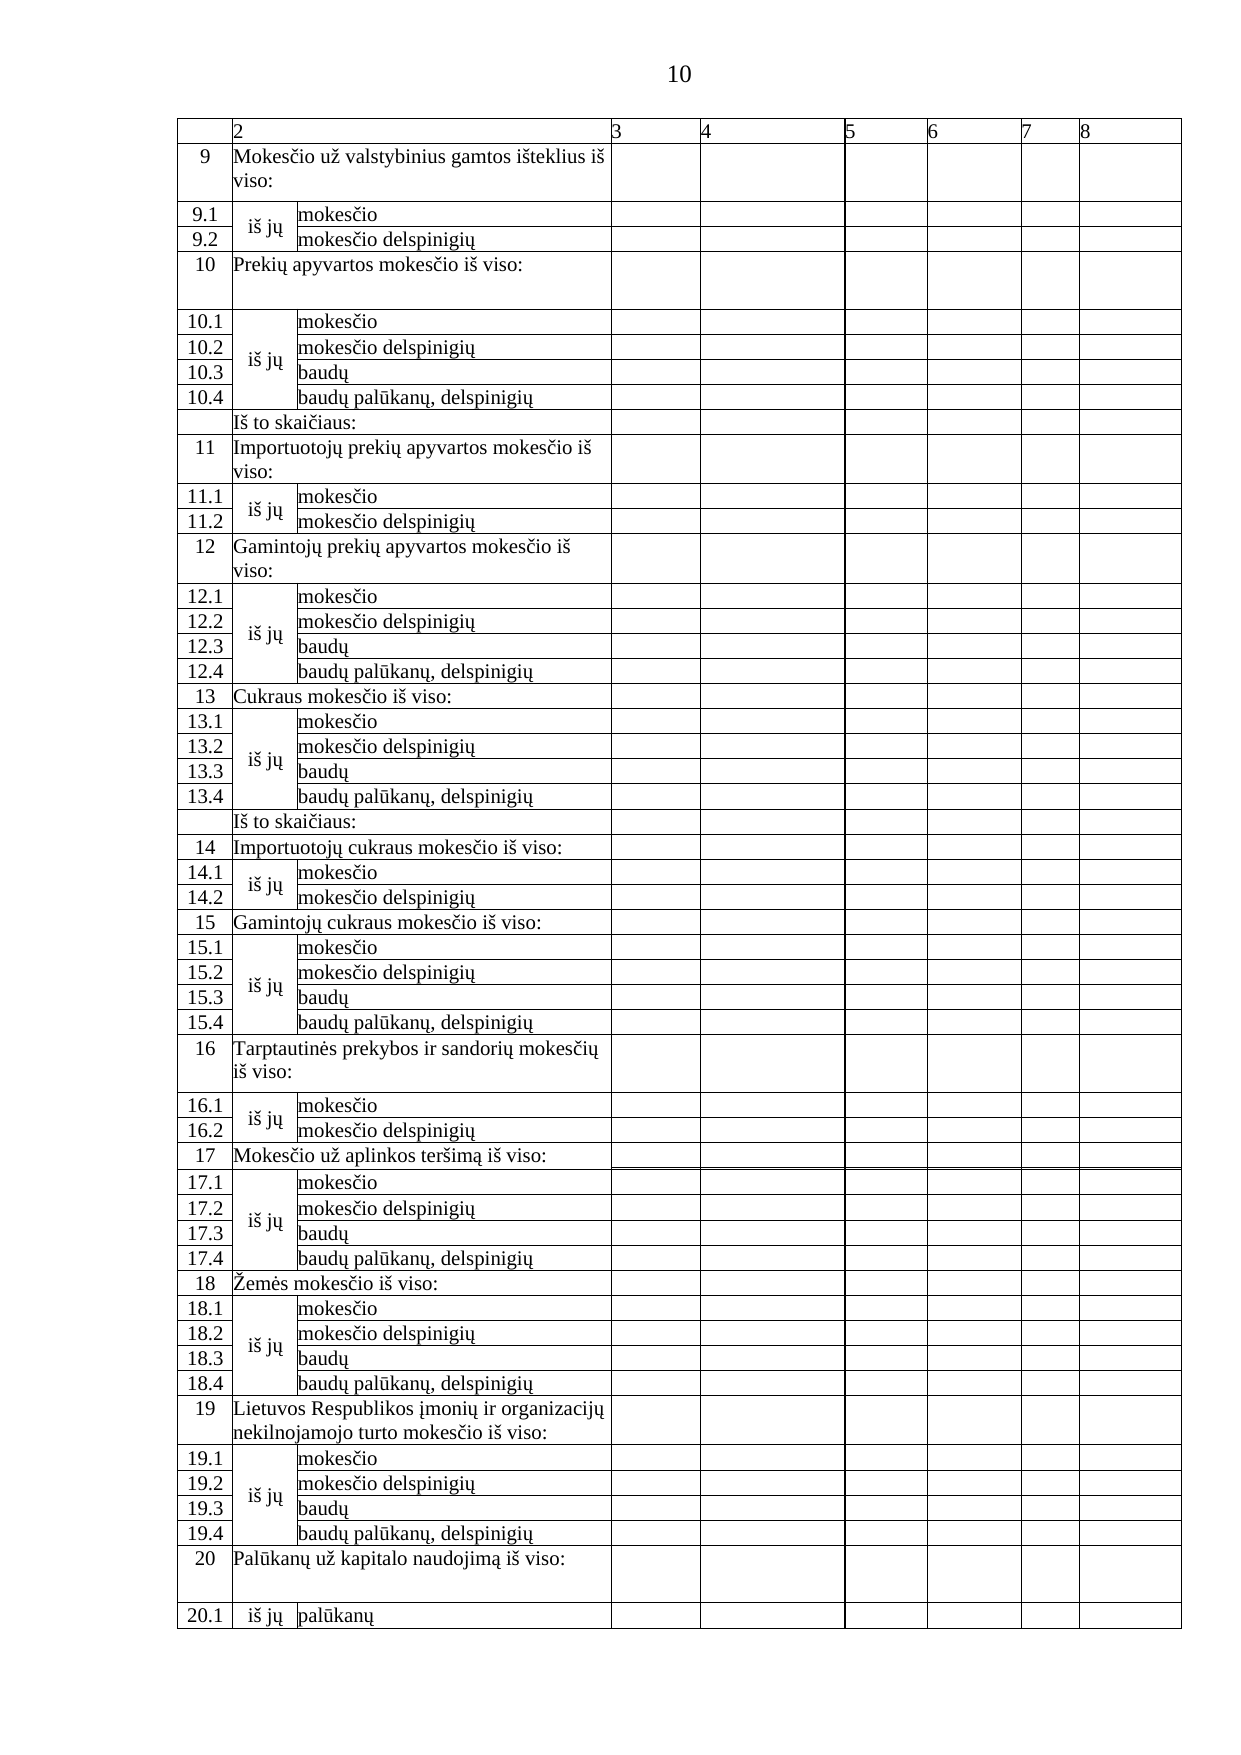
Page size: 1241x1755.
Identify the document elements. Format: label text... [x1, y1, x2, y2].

table_cell [928, 1118, 1021, 1142]
table_cell [1022, 202, 1079, 226]
table_cell [928, 584, 1021, 608]
table_cell [1022, 1118, 1079, 1142]
table_cell 17.4 [178, 1246, 232, 1270]
table_cell iš jų [233, 1170, 297, 1270]
table_cell [846, 335, 927, 359]
table_cell [701, 910, 844, 934]
table_cell mokesčio delspinigių [298, 885, 611, 909]
table_cell [612, 784, 700, 808]
table_cell [612, 734, 700, 758]
table_cell baudų [298, 634, 611, 658]
table_cell [612, 1246, 700, 1270]
table_cell [1022, 1035, 1079, 1092]
table_cell [701, 835, 844, 859]
table_cell [928, 910, 1021, 934]
table_cell [928, 385, 1021, 409]
table_cell [701, 935, 844, 959]
table_cell baudų palūkanų, delspinigių [298, 385, 611, 409]
table_cell [1080, 335, 1181, 359]
table_cell [1080, 684, 1181, 708]
table_cell [612, 360, 700, 384]
table_cell [1080, 1371, 1181, 1395]
table_cell baudų [298, 1221, 611, 1244]
table_cell [1022, 410, 1079, 434]
table_cell 12.2 [178, 609, 232, 633]
table_cell Mokesčio už aplinkos teršimą iš viso: [233, 1143, 611, 1169]
table_cell [612, 1221, 700, 1244]
table_cell [701, 1321, 844, 1345]
table_cell [1080, 810, 1181, 833]
table_cell [1080, 410, 1181, 434]
table_cell [928, 985, 1021, 1009]
table_cell Mokesčio už valstybinius gamtos išteklius iš viso: [233, 144, 611, 201]
table_cell [1022, 910, 1079, 934]
table_cell [701, 435, 844, 483]
table_cell [612, 1118, 700, 1142]
table_cell [612, 1035, 700, 1092]
table_cell [846, 385, 927, 409]
table_cell [846, 1035, 927, 1092]
table_cell [1080, 1271, 1181, 1295]
table_cell [1022, 509, 1079, 533]
table_cell [928, 1396, 1021, 1444]
table_cell Palūkanų už kapitalo naudojimą iš viso: [233, 1546, 611, 1602]
table_cell 14.2 [178, 885, 232, 909]
table_cell [846, 1271, 927, 1295]
table_cell [612, 985, 700, 1009]
table_cell mokesčio delspinigių [298, 1321, 611, 1345]
table_cell [1022, 144, 1079, 201]
table_cell [1080, 584, 1181, 608]
table_cell [701, 360, 844, 384]
table_cell [928, 734, 1021, 758]
table_cell iš jų [233, 709, 297, 808]
table_cell [612, 634, 700, 658]
table_cell baudų [298, 759, 611, 783]
table_cell [1080, 860, 1181, 884]
table_cell iš jų [233, 1093, 297, 1142]
table_cell [846, 584, 927, 608]
table_cell [1080, 1321, 1181, 1345]
table_cell [701, 509, 844, 533]
table_cell [1080, 709, 1181, 733]
table_cell 20.1 [178, 1603, 232, 1627]
table_cell [612, 659, 700, 683]
table_cell [1080, 484, 1181, 508]
table_cell [928, 860, 1021, 884]
table_cell [846, 1546, 927, 1602]
table_cell [846, 609, 927, 633]
table_cell [1080, 609, 1181, 633]
table_cell [928, 1371, 1021, 1395]
table_cell 18.2 [178, 1321, 232, 1345]
table_cell [1080, 1546, 1181, 1602]
table_cell [846, 659, 927, 683]
table_cell [846, 860, 927, 884]
table_cell [701, 709, 844, 733]
table_cell [701, 227, 844, 251]
table_cell 19 [178, 1396, 232, 1444]
table_cell 17.1 [178, 1170, 232, 1194]
table_cell [1080, 885, 1181, 909]
table_cell [1022, 1521, 1079, 1545]
table_cell 7 [1022, 119, 1079, 143]
table_cell [1022, 1321, 1079, 1345]
table_cell [701, 734, 844, 758]
table_cell baudų [298, 1496, 611, 1520]
table_cell baudų palūkanų, delspinigių [298, 659, 611, 683]
table_cell [1022, 1471, 1079, 1494]
table_cell mokesčio delspinigių [298, 1471, 611, 1494]
table_cell Iš to skaičiaus: [233, 410, 611, 434]
table_cell iš jų [233, 860, 297, 909]
table_cell [1022, 810, 1079, 833]
table_cell [846, 1093, 927, 1117]
table_cell [178, 410, 232, 434]
table_cell [701, 1170, 844, 1194]
table_cell [1022, 1010, 1079, 1034]
table_cell [701, 1603, 844, 1627]
table_cell mokesčio delspinigių [298, 1195, 611, 1219]
table_cell [1022, 609, 1079, 633]
table_cell [846, 910, 927, 934]
table_cell 9.1 [178, 202, 232, 226]
table_cell [701, 202, 844, 226]
table_cell [846, 935, 927, 959]
table_cell [928, 202, 1021, 226]
table_cell 13.4 [178, 784, 232, 808]
table_cell Cukraus mokesčio iš viso: [233, 684, 611, 708]
table_cell [701, 609, 844, 633]
table_cell [701, 1093, 844, 1117]
table_cell [178, 119, 232, 143]
table_cell [928, 335, 1021, 359]
table_cell iš jų [233, 310, 297, 409]
table_cell [1022, 960, 1079, 984]
table_cell [1022, 584, 1079, 608]
table_cell 14 [178, 835, 232, 859]
table_cell [1022, 1143, 1079, 1167]
table_cell 19.1 [178, 1445, 232, 1469]
table_cell [612, 252, 700, 308]
table_cell [846, 634, 927, 658]
table_cell 13 [178, 684, 232, 708]
table_cell [701, 985, 844, 1009]
table_cell [928, 1603, 1021, 1627]
table_cell mokesčio [298, 584, 611, 608]
table_cell [612, 1445, 700, 1469]
table_cell 19.4 [178, 1521, 232, 1545]
table_cell Iš to skaičiaus: [233, 810, 611, 833]
table_cell 15 [178, 910, 232, 934]
table_cell [1080, 310, 1181, 333]
table_cell [928, 1035, 1021, 1092]
table_cell 12.1 [178, 584, 232, 608]
table_cell [1022, 310, 1079, 333]
table_cell iš jų [233, 1296, 297, 1395]
table_cell [1080, 1010, 1181, 1034]
table_cell [846, 1170, 927, 1194]
table_cell [928, 1296, 1021, 1320]
table_cell baudų [298, 360, 611, 384]
table_cell [1080, 202, 1181, 226]
table_cell [612, 1321, 700, 1345]
table_cell [846, 985, 927, 1009]
table_cell iš jų [233, 1603, 297, 1627]
table_cell [928, 1445, 1021, 1469]
table_cell [846, 1118, 927, 1142]
table_cell [928, 1346, 1021, 1370]
table_cell [1080, 509, 1181, 533]
table_cell [1080, 435, 1181, 483]
table_cell [1022, 935, 1079, 959]
table_cell [612, 1170, 700, 1194]
table_cell 13.2 [178, 734, 232, 758]
table_cell [612, 385, 700, 409]
table_cell mokesčio [298, 935, 611, 959]
table_cell [612, 609, 700, 633]
table_cell [1080, 1246, 1181, 1270]
table_cell [1080, 1521, 1181, 1545]
table_cell iš jų [233, 202, 297, 251]
table_cell [1022, 335, 1079, 359]
table_cell [701, 860, 844, 884]
table_cell 10.4 [178, 385, 232, 409]
table_cell mokesčio [298, 484, 611, 508]
table_cell [928, 1546, 1021, 1602]
table_cell [612, 484, 700, 508]
table_cell [701, 1371, 844, 1395]
table_cell 10.1 [178, 310, 232, 333]
table_cell mokesčio delspinigių [298, 227, 611, 251]
table_cell 12.4 [178, 659, 232, 683]
table_cell [701, 1271, 844, 1295]
table_cell [1022, 1195, 1079, 1219]
table_cell baudų palūkanų, delspinigių [298, 1521, 611, 1545]
table_cell [1022, 1296, 1079, 1320]
table_cell [701, 759, 844, 783]
table_cell [612, 534, 700, 582]
table_cell [846, 1445, 927, 1469]
table_cell [1080, 1396, 1181, 1444]
table_cell [846, 534, 927, 582]
table_cell [928, 835, 1021, 859]
table_cell palūkanų [298, 1603, 611, 1627]
table_cell [928, 1471, 1021, 1494]
table_cell [701, 335, 844, 359]
table_cell mokesčio [298, 202, 611, 226]
table_cell [701, 810, 844, 833]
table_cell [701, 1221, 844, 1244]
table_cell 17 [178, 1143, 232, 1169]
table_cell [928, 935, 1021, 959]
table_cell 11 [178, 435, 232, 483]
table_cell [701, 684, 844, 708]
table_cell [1022, 885, 1079, 909]
table_cell [928, 360, 1021, 384]
table_cell 8 [1080, 119, 1181, 143]
table_cell [701, 1471, 844, 1494]
table_cell [1080, 1221, 1181, 1244]
table_cell [701, 1118, 844, 1142]
table_cell [1022, 1246, 1079, 1270]
table_cell [928, 1521, 1021, 1545]
table_cell [612, 1010, 700, 1034]
table_cell mokesčio [298, 1296, 611, 1320]
table_cell [612, 410, 700, 434]
table_cell mokesčio [298, 860, 611, 884]
table_cell [612, 860, 700, 884]
table_cell [612, 310, 700, 333]
table_cell [846, 885, 927, 909]
table_cell 5 [846, 119, 927, 143]
table_cell 13.1 [178, 709, 232, 733]
table_cell [612, 1195, 700, 1219]
table_cell [928, 144, 1021, 201]
table_cell [928, 1195, 1021, 1219]
table_cell 10 [178, 252, 232, 308]
table_cell [612, 202, 700, 226]
table_cell 17.3 [178, 1221, 232, 1244]
table_cell 20 [178, 1546, 232, 1602]
table_cell [612, 960, 700, 984]
table_cell 17.2 [178, 1195, 232, 1219]
table_cell [1022, 252, 1079, 308]
table_cell [612, 835, 700, 859]
table_cell [846, 709, 927, 733]
table_cell [928, 609, 1021, 633]
table_cell Importuotojų cukraus mokesčio iš viso: [233, 835, 611, 859]
table_cell 10.2 [178, 335, 232, 359]
table_cell [846, 1346, 927, 1370]
table_cell [612, 584, 700, 608]
table_cell [612, 227, 700, 251]
table_cell 18.4 [178, 1371, 232, 1395]
table_cell [1022, 1603, 1079, 1627]
table_cell [612, 759, 700, 783]
table_cell 11.1 [178, 484, 232, 508]
table_cell [928, 659, 1021, 683]
table_cell [1080, 227, 1181, 251]
table_cell baudų palūkanų, delspinigių [298, 1010, 611, 1034]
table_cell [846, 227, 927, 251]
table_cell [846, 1471, 927, 1494]
table_cell [928, 1093, 1021, 1117]
table_cell [928, 709, 1021, 733]
table_cell [612, 509, 700, 533]
table_cell [1022, 1396, 1079, 1444]
table_cell 6 [928, 119, 1021, 143]
table_cell [928, 1170, 1021, 1194]
table_cell [846, 310, 927, 333]
table_cell 18.3 [178, 1346, 232, 1370]
table_cell [612, 1396, 700, 1444]
table_cell [701, 1396, 844, 1444]
table_cell Prekių apyvartos mokesčio iš viso: [233, 252, 611, 308]
table_cell [1080, 360, 1181, 384]
table_cell iš jų [233, 1445, 297, 1545]
table_cell baudų palūkanų, delspinigių [298, 784, 611, 808]
table_cell [846, 1195, 927, 1219]
table_cell [928, 810, 1021, 833]
table_cell [1080, 1170, 1181, 1194]
table_cell [701, 1010, 844, 1034]
table_cell [1080, 985, 1181, 1009]
table_cell [701, 484, 844, 508]
table_cell [1080, 1445, 1181, 1469]
table_cell [846, 1221, 927, 1244]
table_cell [612, 1346, 700, 1370]
table_cell 13.3 [178, 759, 232, 783]
table_cell [928, 410, 1021, 434]
table_cell 2 [233, 119, 611, 143]
table_cell 15.3 [178, 985, 232, 1009]
table_cell [1080, 910, 1181, 934]
table_cell 19.2 [178, 1471, 232, 1494]
table_cell [1022, 484, 1079, 508]
table_cell mokesčio delspinigių [298, 1118, 611, 1142]
table_cell iš jų [233, 935, 297, 1034]
table_cell [612, 709, 700, 733]
table_cell mokesčio [298, 310, 611, 333]
table_cell [928, 1321, 1021, 1345]
table_cell [701, 252, 844, 308]
table_cell [846, 1246, 927, 1270]
table_cell [1080, 835, 1181, 859]
table_cell [1080, 1346, 1181, 1370]
table_cell [612, 810, 700, 833]
table_cell mokesčio delspinigių [298, 960, 611, 984]
table_cell [928, 1496, 1021, 1520]
table_cell [846, 1010, 927, 1034]
table_cell [1022, 227, 1079, 251]
table_cell [928, 960, 1021, 984]
table_cell 15.1 [178, 935, 232, 959]
table_cell mokesčio delspinigių [298, 609, 611, 633]
table_cell [701, 584, 844, 608]
table_cell [1022, 985, 1079, 1009]
table_cell [846, 1143, 927, 1167]
table_cell [701, 659, 844, 683]
table_cell [846, 1496, 927, 1520]
table_cell [1022, 1170, 1079, 1194]
table_cell [612, 144, 700, 201]
table_cell [928, 1010, 1021, 1034]
table_cell [701, 1143, 844, 1167]
table_cell [1080, 960, 1181, 984]
table_cell [846, 144, 927, 201]
table_cell 11.2 [178, 509, 232, 533]
table_cell [612, 1521, 700, 1545]
table_cell [612, 1143, 700, 1167]
table_cell [1080, 1296, 1181, 1320]
table_cell [1080, 252, 1181, 308]
table_cell [612, 910, 700, 934]
table_cell [1022, 860, 1079, 884]
table_cell [1022, 1221, 1079, 1244]
table_cell [846, 960, 927, 984]
table_cell [846, 734, 927, 758]
table_cell [1080, 634, 1181, 658]
table_cell Importuotojų prekių apyvartos mokesčio iš viso: [233, 435, 611, 483]
table_cell [1022, 360, 1079, 384]
table_cell [1080, 1093, 1181, 1117]
table_cell [1080, 385, 1181, 409]
table_cell [1022, 634, 1079, 658]
table_cell 10.3 [178, 360, 232, 384]
table_cell [928, 227, 1021, 251]
table_cell [846, 435, 927, 483]
table_cell [1022, 1371, 1079, 1395]
table_cell 12.3 [178, 634, 232, 658]
table_cell iš jų [233, 484, 297, 533]
table_cell Tarptautinės prekybos ir sandorių mokesčių iš viso: [233, 1035, 611, 1092]
table_cell mokesčio delspinigių [298, 509, 611, 533]
table_cell Lietuvos Respublikos įmonių ir organizacijų nekilnojamojo turto mokesčio iš viso: [233, 1396, 611, 1444]
table_cell 9.2 [178, 227, 232, 251]
table_cell baudų [298, 1346, 611, 1370]
table_cell mokesčio [298, 1445, 611, 1469]
table_cell [846, 684, 927, 708]
table_cell [846, 759, 927, 783]
table_cell [701, 1546, 844, 1602]
table_cell 12 [178, 534, 232, 582]
table_cell [701, 960, 844, 984]
table_cell [846, 1371, 927, 1395]
table_cell [1022, 1445, 1079, 1469]
table_cell 15.4 [178, 1010, 232, 1034]
table_cell mokesčio [298, 1093, 611, 1117]
table_cell mokesčio delspinigių [298, 734, 611, 758]
table_cell [701, 310, 844, 333]
table_cell [928, 1271, 1021, 1295]
table_cell [846, 360, 927, 384]
table_cell [846, 252, 927, 308]
table_cell [612, 1296, 700, 1320]
table_cell [928, 759, 1021, 783]
table_cell [612, 1271, 700, 1295]
table_cell [928, 1246, 1021, 1270]
table_cell mokesčio delspinigių [298, 335, 611, 359]
table_cell [612, 935, 700, 959]
table_cell 15.2 [178, 960, 232, 984]
table_cell [1022, 1346, 1079, 1370]
table_cell [1080, 1035, 1181, 1092]
table_cell [846, 410, 927, 434]
table_cell Gamintojų prekių apyvartos mokesčio iš viso: [233, 534, 611, 582]
table_cell [846, 509, 927, 533]
table_cell 4 [701, 119, 844, 143]
table_cell [846, 784, 927, 808]
table_cell [846, 484, 927, 508]
table_cell [612, 435, 700, 483]
table_cell baudų palūkanų, delspinigių [298, 1371, 611, 1395]
table_cell [701, 1346, 844, 1370]
table_cell 14.1 [178, 860, 232, 884]
table_cell [846, 1521, 927, 1545]
table_cell baudų palūkanų, delspinigių [298, 1246, 611, 1270]
table_cell [1080, 784, 1181, 808]
table_cell [1022, 835, 1079, 859]
table_cell baudų [298, 985, 611, 1009]
table_cell [1022, 435, 1079, 483]
table_cell Žemės mokesčio iš viso: [233, 1271, 611, 1295]
table_cell [1080, 144, 1181, 201]
table_cell [701, 534, 844, 582]
table_cell [928, 1221, 1021, 1244]
table_cell [701, 1445, 844, 1469]
table_cell [1080, 1496, 1181, 1520]
table_cell [1080, 935, 1181, 959]
table_cell [1080, 734, 1181, 758]
table_cell [1022, 784, 1079, 808]
table_cell 16 [178, 1035, 232, 1092]
table_cell mokesčio [298, 1170, 611, 1194]
table_cell 19.3 [178, 1496, 232, 1520]
table_cell Gamintojų cukraus mokesčio iš viso: [233, 910, 611, 934]
table_cell [612, 1603, 700, 1627]
table_cell [701, 144, 844, 201]
table_cell [612, 684, 700, 708]
table_cell [1080, 1603, 1181, 1627]
table_cell [928, 310, 1021, 333]
table_cell [701, 385, 844, 409]
table_cell [928, 684, 1021, 708]
table_cell [612, 1371, 700, 1395]
table_cell [928, 484, 1021, 508]
table_cell [612, 1546, 700, 1602]
table_cell 16.1 [178, 1093, 232, 1117]
table_cell [612, 1093, 700, 1117]
table_cell [701, 1521, 844, 1545]
table_cell [701, 1195, 844, 1219]
table_cell [846, 810, 927, 833]
table_cell [1022, 709, 1079, 733]
table_cell [928, 509, 1021, 533]
table_cell [701, 1246, 844, 1270]
table_cell [1022, 1546, 1079, 1602]
table_cell [846, 1396, 927, 1444]
table_cell mokesčio [298, 709, 611, 733]
table_cell [1022, 759, 1079, 783]
table_cell [612, 885, 700, 909]
table_cell 16.2 [178, 1118, 232, 1142]
table_cell [928, 784, 1021, 808]
table_cell [1080, 534, 1181, 582]
table_cell [1022, 534, 1079, 582]
table_cell [701, 1035, 844, 1092]
table_cell 18 [178, 1271, 232, 1295]
table_cell [1080, 659, 1181, 683]
table_cell [612, 1471, 700, 1494]
table_cell [1022, 385, 1079, 409]
table_cell [928, 435, 1021, 483]
table_cell [928, 534, 1021, 582]
table_cell [928, 634, 1021, 658]
table_cell [612, 1496, 700, 1520]
table_cell [1080, 759, 1181, 783]
table_cell [701, 885, 844, 909]
table_cell [846, 1321, 927, 1345]
table_cell [846, 835, 927, 859]
table_cell [1080, 1195, 1181, 1219]
table_cell [701, 410, 844, 434]
table_cell [846, 202, 927, 226]
table_cell [1022, 1496, 1079, 1520]
table_cell [846, 1603, 927, 1627]
table_cell [1022, 734, 1079, 758]
table_cell [928, 1143, 1021, 1167]
table_cell [1022, 659, 1079, 683]
table_cell [701, 1296, 844, 1320]
table_cell [701, 1496, 844, 1520]
table_cell 3 [612, 119, 700, 143]
table_cell iš jų [233, 584, 297, 683]
table_cell 9 [178, 144, 232, 201]
table_cell 18.1 [178, 1296, 232, 1320]
table_cell [928, 252, 1021, 308]
table_cell [928, 885, 1021, 909]
table_cell [1080, 1118, 1181, 1142]
table_cell [1080, 1471, 1181, 1494]
table_cell [1022, 684, 1079, 708]
table_cell [701, 634, 844, 658]
table_cell [846, 1296, 927, 1320]
table_cell [701, 784, 844, 808]
table_cell [1022, 1271, 1079, 1295]
table_cell [1022, 1093, 1079, 1117]
table_cell [612, 335, 700, 359]
table_cell [1080, 1143, 1181, 1167]
table_cell [178, 810, 232, 833]
